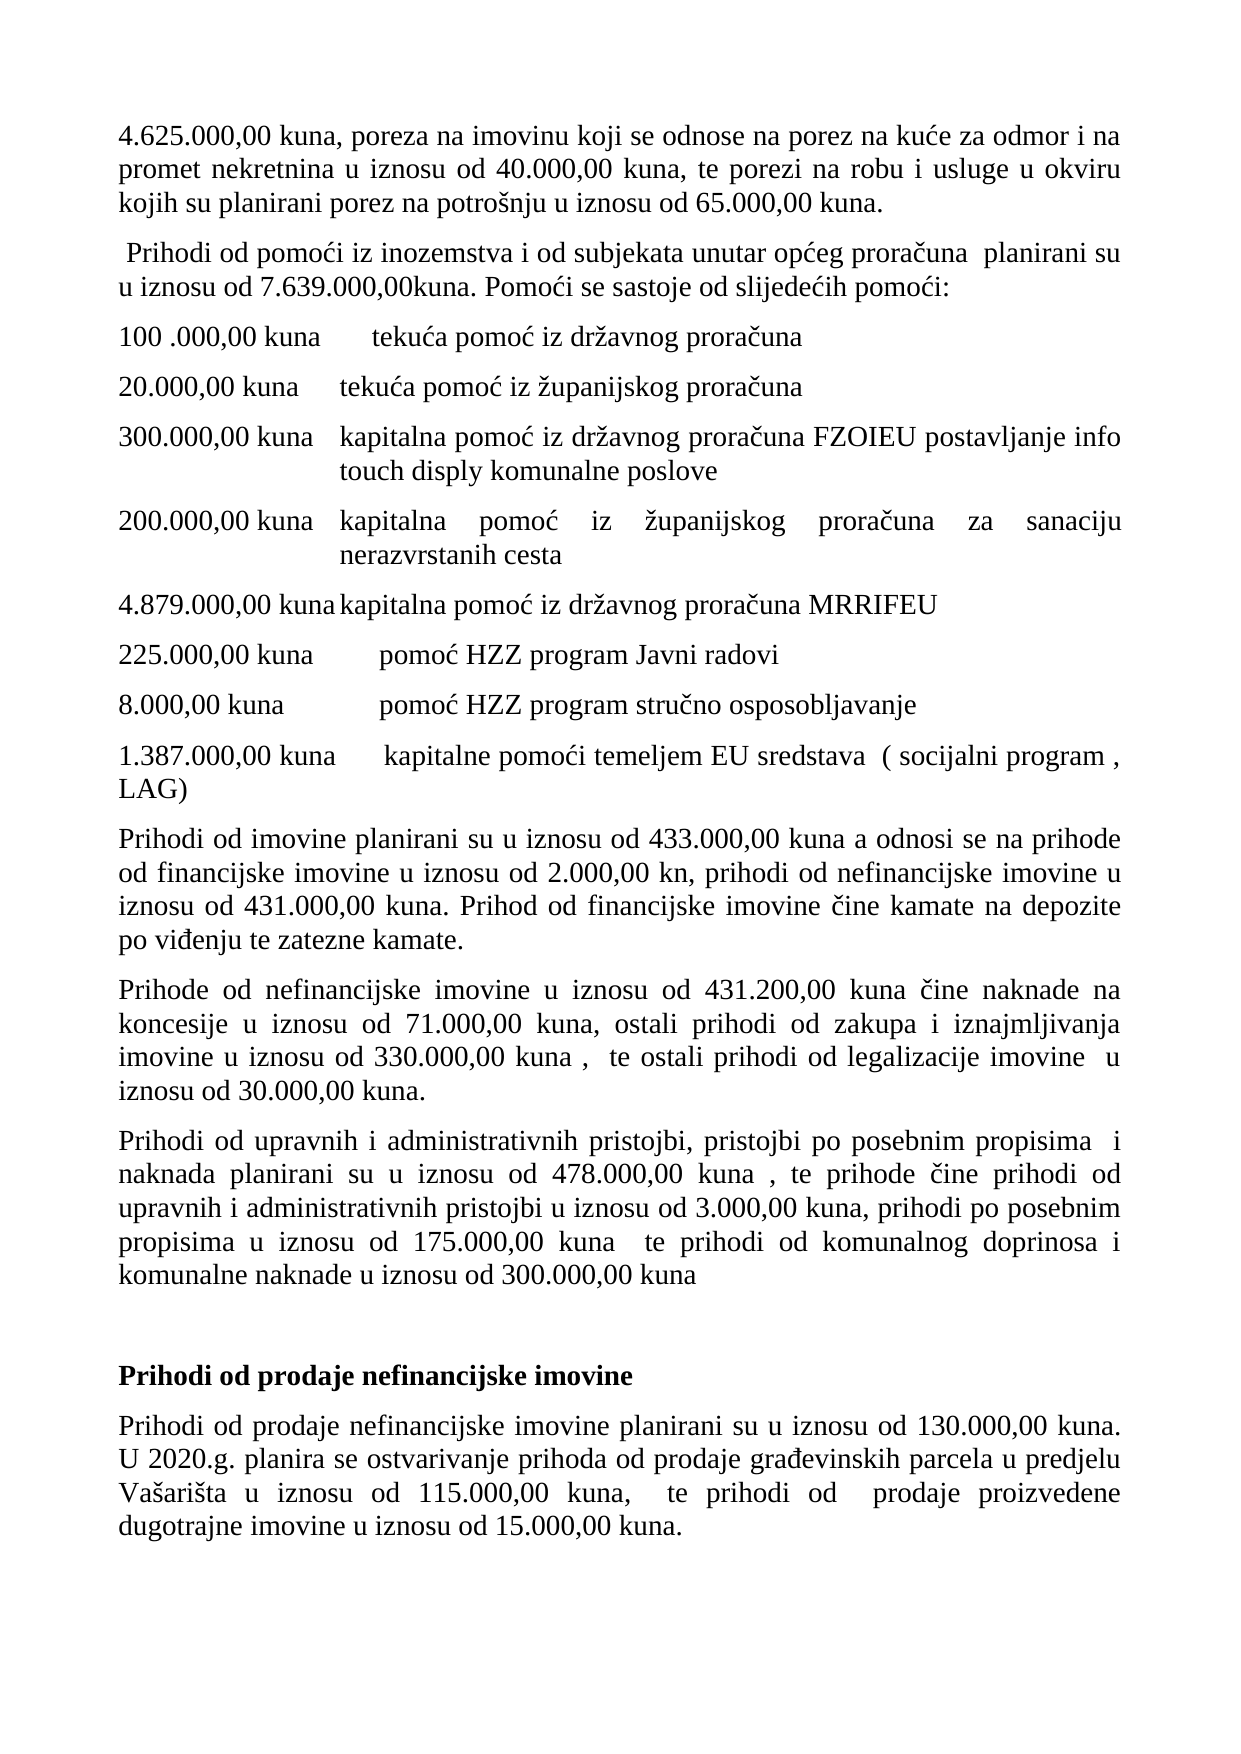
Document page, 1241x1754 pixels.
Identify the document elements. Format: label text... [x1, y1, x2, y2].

text 8.000,00 kuna pomoć HZZ program stručno osposobljavanje [118, 687, 1122, 721]
text Prihodi od imovine planirani su u iznosu od 433.000,00 kuna a odnosi se na prihode od financijske imovine u iznosu od 2.000,00 kn, prihodi od nefinancijske imovine u iznosu od 431.000,00 kuna. Prihod od financijske imovine čine kamate na depozite po viđenju te zatezne kamate. [118, 821, 1122, 956]
text Prihodi od prodaje nefinancijske imovine planirani su u iznosu od 130.000,00 kuna. U 2020.g. planira se ostvarivanje prihoda od prodaje građevinskih parcela u predjelu Vašarišta u iznosu od 115.000,00 kuna, te prihodi od prodaje proizvedene dugotrajne imovine u iznosu od 15.000,00 kuna. [118, 1408, 1122, 1542]
text Prihodi od prodaje nefinancijske imovine [118, 1358, 1122, 1391]
text 20.000,00 kuna tekuća pomoć iz županijskog proračuna [118, 369, 1122, 403]
text 300.000,00 kuna kapitalna pomoć iz državnog proračuna FZOIEU postavljanje info touch disply komunalne poslove [118, 419, 1122, 487]
text 100 .000,00 kuna tekuća pomoć iz državnog proračuna [118, 319, 1122, 353]
text 4.879.000,00 kuna kapitalna pomoć iz državnog proračuna MRRIFEU [118, 587, 1122, 621]
text 225.000,00 kuna pomoć HZZ program Javni radovi [118, 637, 1122, 671]
text 200.000,00 kuna kapitalna pomoć iz županijskog proračuna za sanaciju nerazvrstanih cesta [118, 503, 1122, 570]
text 1.387.000,00 kuna kapitalne pomoći temeljem EU sredstava ( socijalni program , LAG) [118, 738, 1122, 805]
text Prihode od nefinancijske imovine u iznosu od 431.200,00 kuna čine naknade na koncesije u iznosu od 71.000,00 kuna, ostali prihodi od zakupa i iznajmljivanja imovine u iznosu od 330.000,00 kuna , te ostali prihodi od legalizacije imovine u iznosu od 30.000,00 kuna. [118, 972, 1122, 1106]
text 4.625.000,00 kuna, poreza na imovinu koji se odnose na porez na kuće za odmor i na promet nekretnina u iznosu od 40.000,00 kuna, te porezi na robu i usluge u okviru kojih su planirani porez na potrošnju u iznosu od 65.000,00 kuna. [118, 118, 1122, 219]
text Prihodi od upravnih i administrativnih pristojbi, pristojbi po posebnim propisima i naknada planirani su u iznosu od 478.000,00 kuna , te prihode čine prihodi od upravnih i administrativnih pristojbi u iznosu od 3.000,00 kuna, prihodi po posebnim propisima u iznosu od 175.000,00 kuna te prihodi od komunalnog doprinosa i komunalne naknade u iznosu od 300.000,00 kuna [118, 1123, 1122, 1291]
text Prihodi od pomoći iz inozemstva i od subjekata unutar općeg proračuna planirani su u iznosu od 7.639.000,00kuna. Pomoći se sastoje od slijedećih pomoći: [118, 235, 1122, 302]
